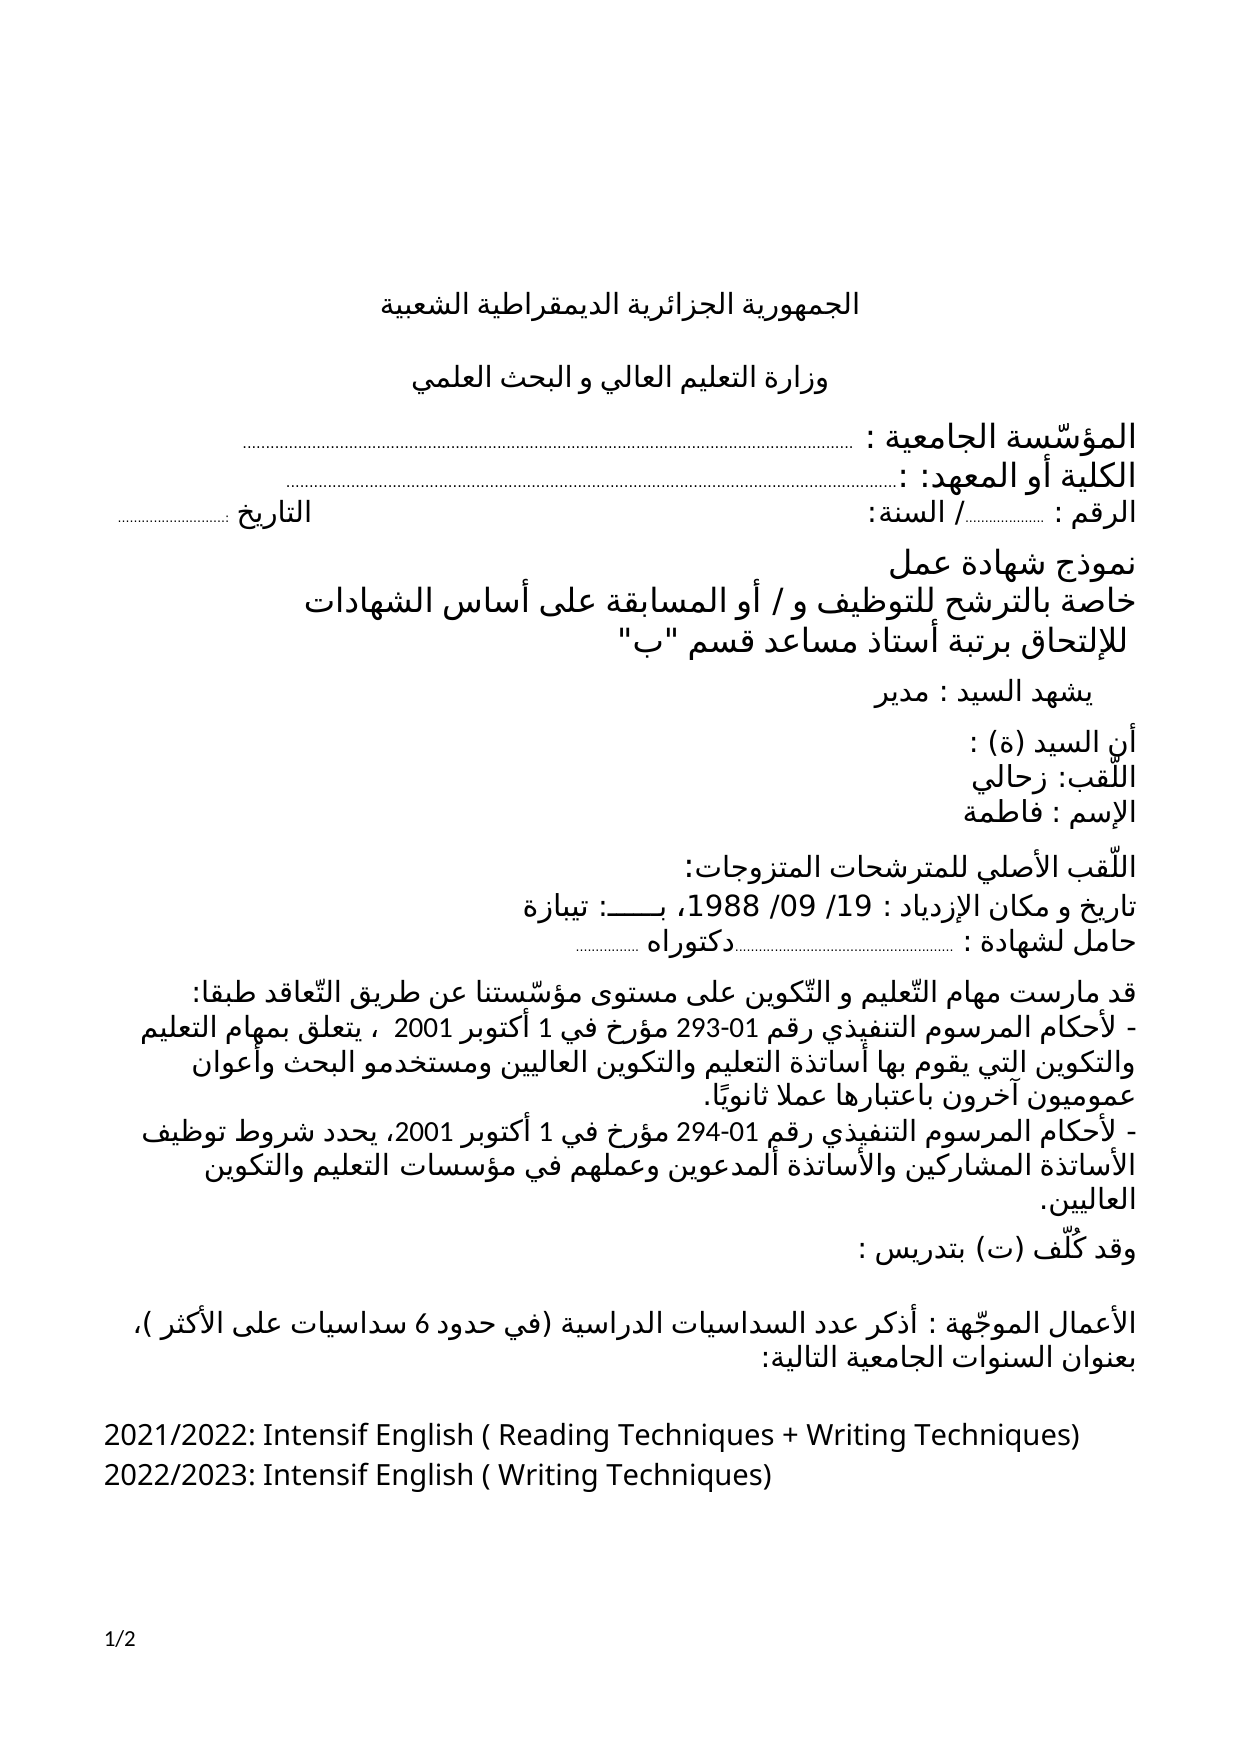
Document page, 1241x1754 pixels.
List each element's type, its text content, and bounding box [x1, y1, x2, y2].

text 2022/2023: Intensif English ( Writing Techniques) [103, 1454, 1137, 1493]
text يشهد السيد : مدير [103, 674, 1137, 708]
text المؤسّسة الجامعية : .................................................................................................................................... [103, 417, 1137, 456]
text اللّقب: زحالي [103, 759, 1137, 794]
text للإلتحاق برتبة أستاذ مساعد قسم "ب" [103, 621, 1137, 660]
text الرقم : ..................../ السنة: التاريخ :........................... [103, 495, 1137, 529]
text الكلية أو المعهد: :.................................................................................................................................... [103, 456, 1137, 495]
text وقد كُلّف (ت) بتدريس : [103, 1231, 1137, 1265]
text حامل لشهادة : .......................................................دكتوراه ................ [103, 924, 1137, 958]
text الأعمال الموجّهة : أذكر عدد السداسيات الدراسية (في حدود 6 سداسيات على الأكثر )، بعنوان السنوات الجامعية التالية: [103, 1305, 1137, 1374]
text قد مارست مهام التّعليم و التّكوين على مستوى مؤسّستنا عن طريق التّعاقد طبقا: [103, 975, 1137, 1009]
subtitle الجمهورية الجزائرية الديمقراطية الشعبية [103, 286, 1137, 321]
text اللّقب الأصلي للمترشحات المتزوجات: [103, 847, 1137, 886]
text نموذج شهادة عمل [103, 543, 1137, 582]
text 2021/2022: Intensif English ( Reading Techniques + Writing Techniques) [103, 1414, 1137, 1454]
text أن السيد (ة) : [103, 725, 1137, 759]
subtitle وزارة التعليم العالي و البحث العلمي [103, 359, 1137, 394]
text - لأحكام المرسوم التنفيذي رقم 01-293 مؤرخ في 1 أكتوبر 2001 ، يتعلق بمهام التعليم والتكوين التي يقوم بها أساتذة التعليم والتكوين العاليين ومستخدمو البحث وأعوان عموميون آخرون باعتبارها عملا ثانويًا. [103, 1009, 1137, 1113]
text خاصة بالترشح للتوظيف و / أو المسابقة على أساس الشهادات [103, 582, 1137, 621]
text تاريخ و مكان الإزدياد : 19/ 09/ 1988، بــــــ: تيبازة [103, 886, 1137, 924]
text الإسم : فاطمة [103, 794, 1137, 830]
text - لأحكام المرسوم التنفيذي رقم 01-294 مؤرخ في 1 أكتوبر 2001، يحدد شروط توظيف الأساتذة المشاركين والأساتذة ألمدعوين وعملهم في مؤسسات التعليم والتكوين العاليين. [103, 1113, 1137, 1217]
